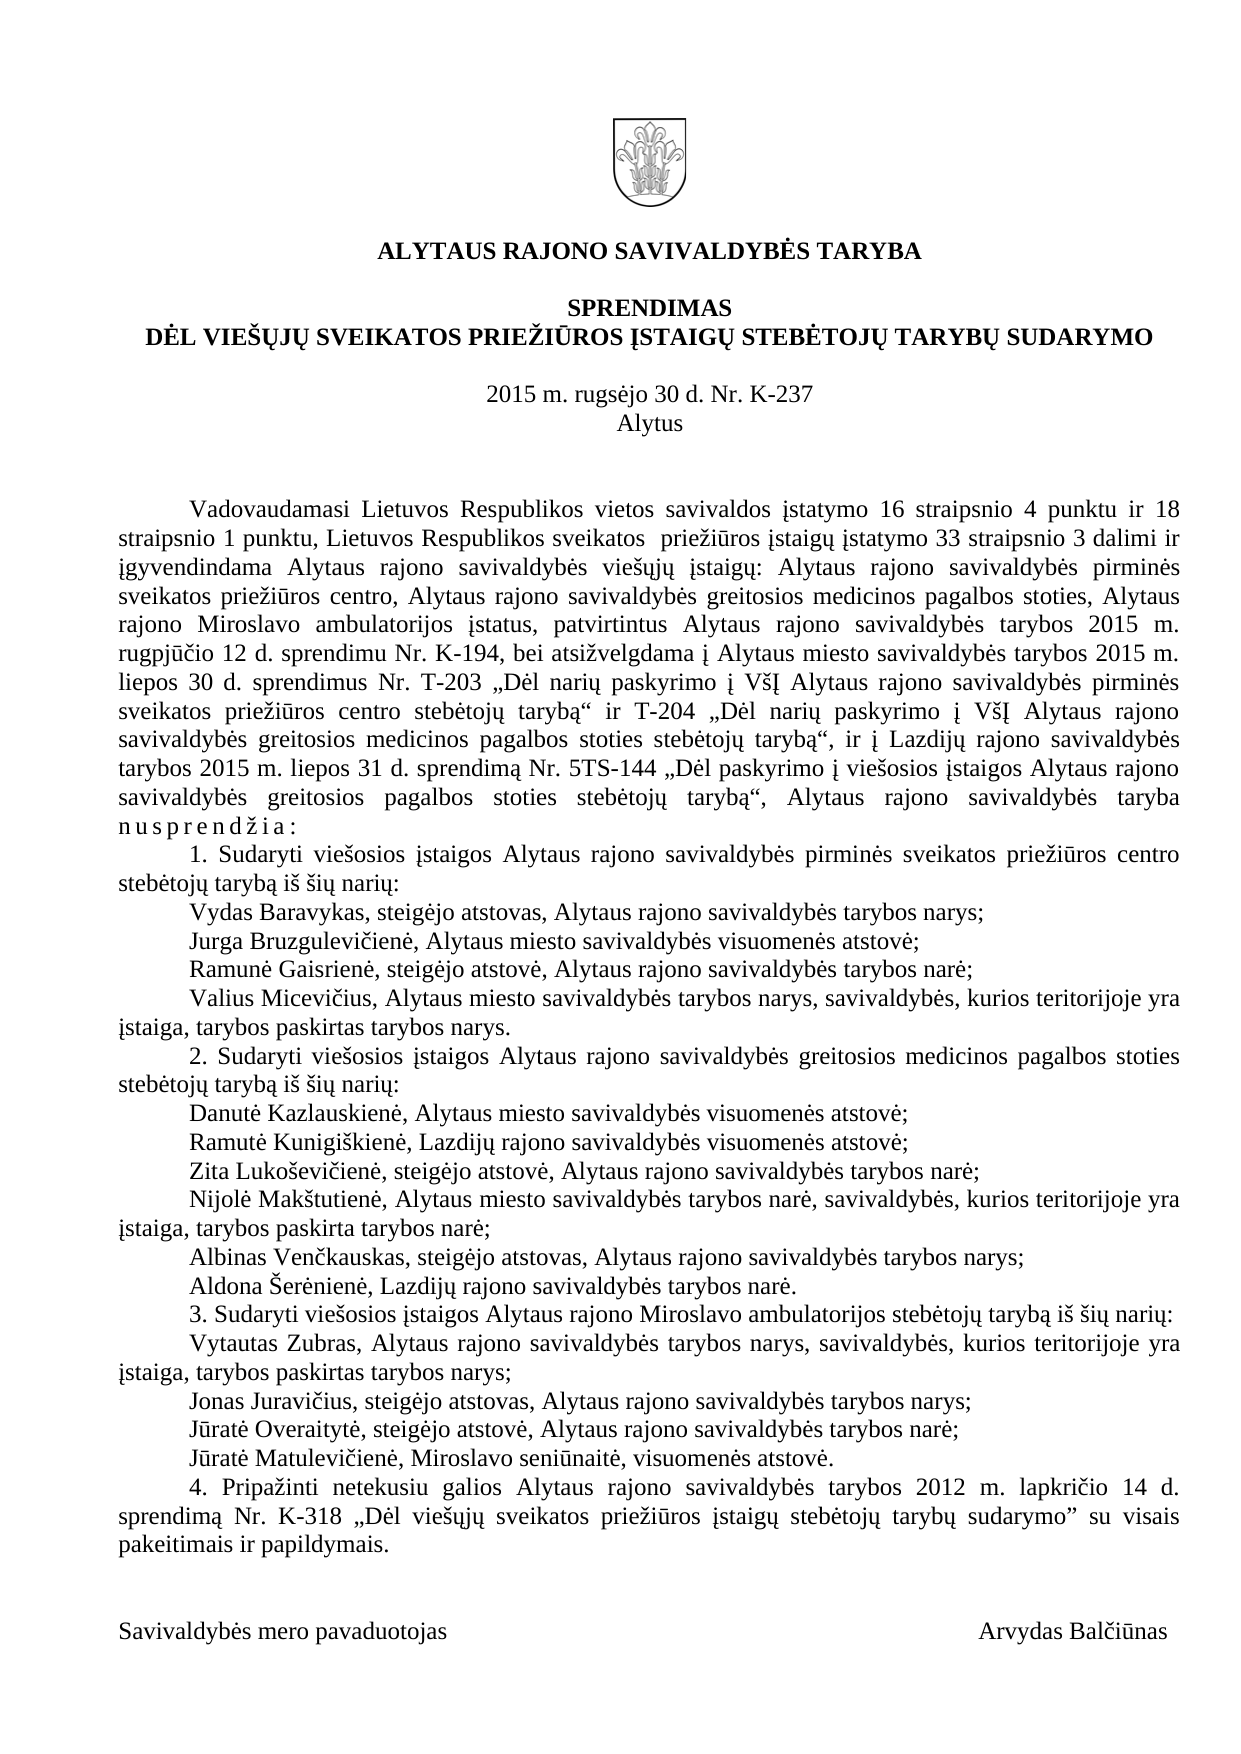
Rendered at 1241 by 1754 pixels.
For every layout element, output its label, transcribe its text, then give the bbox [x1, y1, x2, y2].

text DĖL VIEŠŲJŲ SVEIKATOS PRIEŽIŪROS ĮSTAIGŲ STEBĖTOJŲ TARYBŲ SUDARYMO [118, 322, 1181, 351]
text Nijolė Makštutienė, Alytaus miesto savivaldybės tarybos narė, savivaldybės, kurios teritorijoje yra įstaiga, tarybos paskirta tarybos narė; [118, 1184, 1181, 1242]
text Vytautas Zubras, Alytaus rajono savivaldybės tarybos narys, savivaldybės, kurios teritorijoje yra įstaiga, tarybos paskirtas tarybos narys; [118, 1328, 1181, 1386]
text Ramutė Kunigiškienė, Lazdijų rajono savivaldybės visuomenės atstovė; [118, 1127, 1181, 1156]
text Jūratė Matulevičienė, Miroslavo seniūnaitė, visuomenės atstovė. [118, 1443, 1181, 1472]
text 3. Sudaryti viešosios įstaigos Alytaus rajono Miroslavo ambulatorijos stebėtojų tarybą iš šių narių: [118, 1299, 1181, 1328]
text Vydas Baravykas, steigėjo atstovas, Alytaus rajono savivaldybės tarybos narys; [118, 897, 1181, 926]
text Valius Micevičius, Alytaus miesto savivaldybės tarybos narys, savivaldybės, kurios teritorijoje yra įstaiga, tarybos paskirtas tarybos narys. [118, 983, 1181, 1041]
text Jonas Juravičius, steigėjo atstovas, Alytaus rajono savivaldybės tarybos narys; [118, 1386, 1181, 1414]
text Ramunė Gaisrienė, steigėjo atstovė, Alytaus rajono savivaldybės tarybos narė; [118, 954, 1181, 983]
text 4. Pripažinti netekusiu galios Alytaus rajono savivaldybės tarybos 2012 m. lapkričio 14 d. sprendimą Nr. K-318 „Dėl viešųjų sveikatos priežiūros įstaigų stebėtojų tarybų sudarymo” su visais pakeitimais ir papildymais. [118, 1472, 1181, 1558]
text 2015 m. rugsėjo 30 d. Nr. K-237 [118, 379, 1181, 408]
text Zita Lukoševičienė, steigėjo atstovė, Alytaus rajono savivaldybės tarybos narė; [118, 1156, 1181, 1184]
text Alytus [118, 408, 1181, 437]
text 2. Sudaryti viešosios įstaigos Alytaus rajono savivaldybės greitosios medicinos pagalbos stoties stebėtojų tarybą iš šių narių: [118, 1041, 1181, 1098]
text Albinas Venčkauskas, steigėjo atstovas, Alytaus rajono savivaldybės tarybos narys; [118, 1242, 1181, 1271]
text Savivaldybės mero pavaduotojas Arvydas Balčiūnas [118, 1616, 1181, 1644]
text Aldona Šerėnienė, Lazdijų rajono savivaldybės tarybos narė. [118, 1271, 1181, 1299]
text Jūratė Overaitytė, steigėjo atstovė, Alytaus rajono savivaldybės tarybos narė; [118, 1414, 1181, 1443]
text Vadovaudamasi Lietuvos Respublikos vietos savivaldos įstatymo 16 straipsnio 4 punktu ir 18 straipsnio 1 punktu, Lietuvos Respublikos sveikatos priežiūros įstaigų įstatymo 33 straipsnio 3 dalimi ir įgyvendindama Alytaus rajono savivaldybės viešųjų įstaigų: Alytaus rajono savivaldybės pirminės sveikatos priežiūros centro, Alytaus rajono savivaldybės greitosios medicinos pagalbos stoties, Alytaus rajono Miroslavo ambulatorijos įstatus, patvirtintus Alytaus rajono savivaldybės tarybos 2015 m. rugpjūčio 12 d. sprendimu Nr. K-194, bei atsižvelgdama į Alytaus miesto savivaldybės tarybos 2015 m. liepos 30 d. sprendimus Nr. T-203 „Dėl narių paskyrimo į VšĮ Alytaus rajono savivaldybės pirminės sveikatos priežiūros centro stebėtojų tarybą“ ir T-204 „Dėl narių paskyrimo į VšĮ Alytaus rajono savivaldybės greitosios medicinos pagalbos stoties stebėtojų tarybą“, ir į Lazdijų rajono savivaldybės tarybos 2015 m. liepos 31 d. sprendimą Nr. 5TS-144 „Dėl paskyrimo į viešosios įstaigos Alytaus rajono savivaldybės greitosios pagalbos stoties stebėtojų tarybą“, Alytaus rajono savivaldybės taryba nusprendžia: [118, 494, 1181, 839]
text Jurga Bruzgulevičienė, Alytaus miesto savivaldybės visuomenės atstovė; [118, 926, 1181, 954]
text Danutė Kazlauskienė, Alytaus miesto savivaldybės visuomenės atstovė; [118, 1098, 1181, 1127]
text ALYTAUS RAJONO SAVIVALDYBĖS TARYBA [118, 236, 1181, 264]
text 1. Sudaryti viešosios įstaigos Alytaus rajono savivaldybės pirminės sveikatos priežiūros centro stebėtojų tarybą iš šių narių: [118, 839, 1181, 897]
text SPRENDIMAS [118, 293, 1181, 322]
